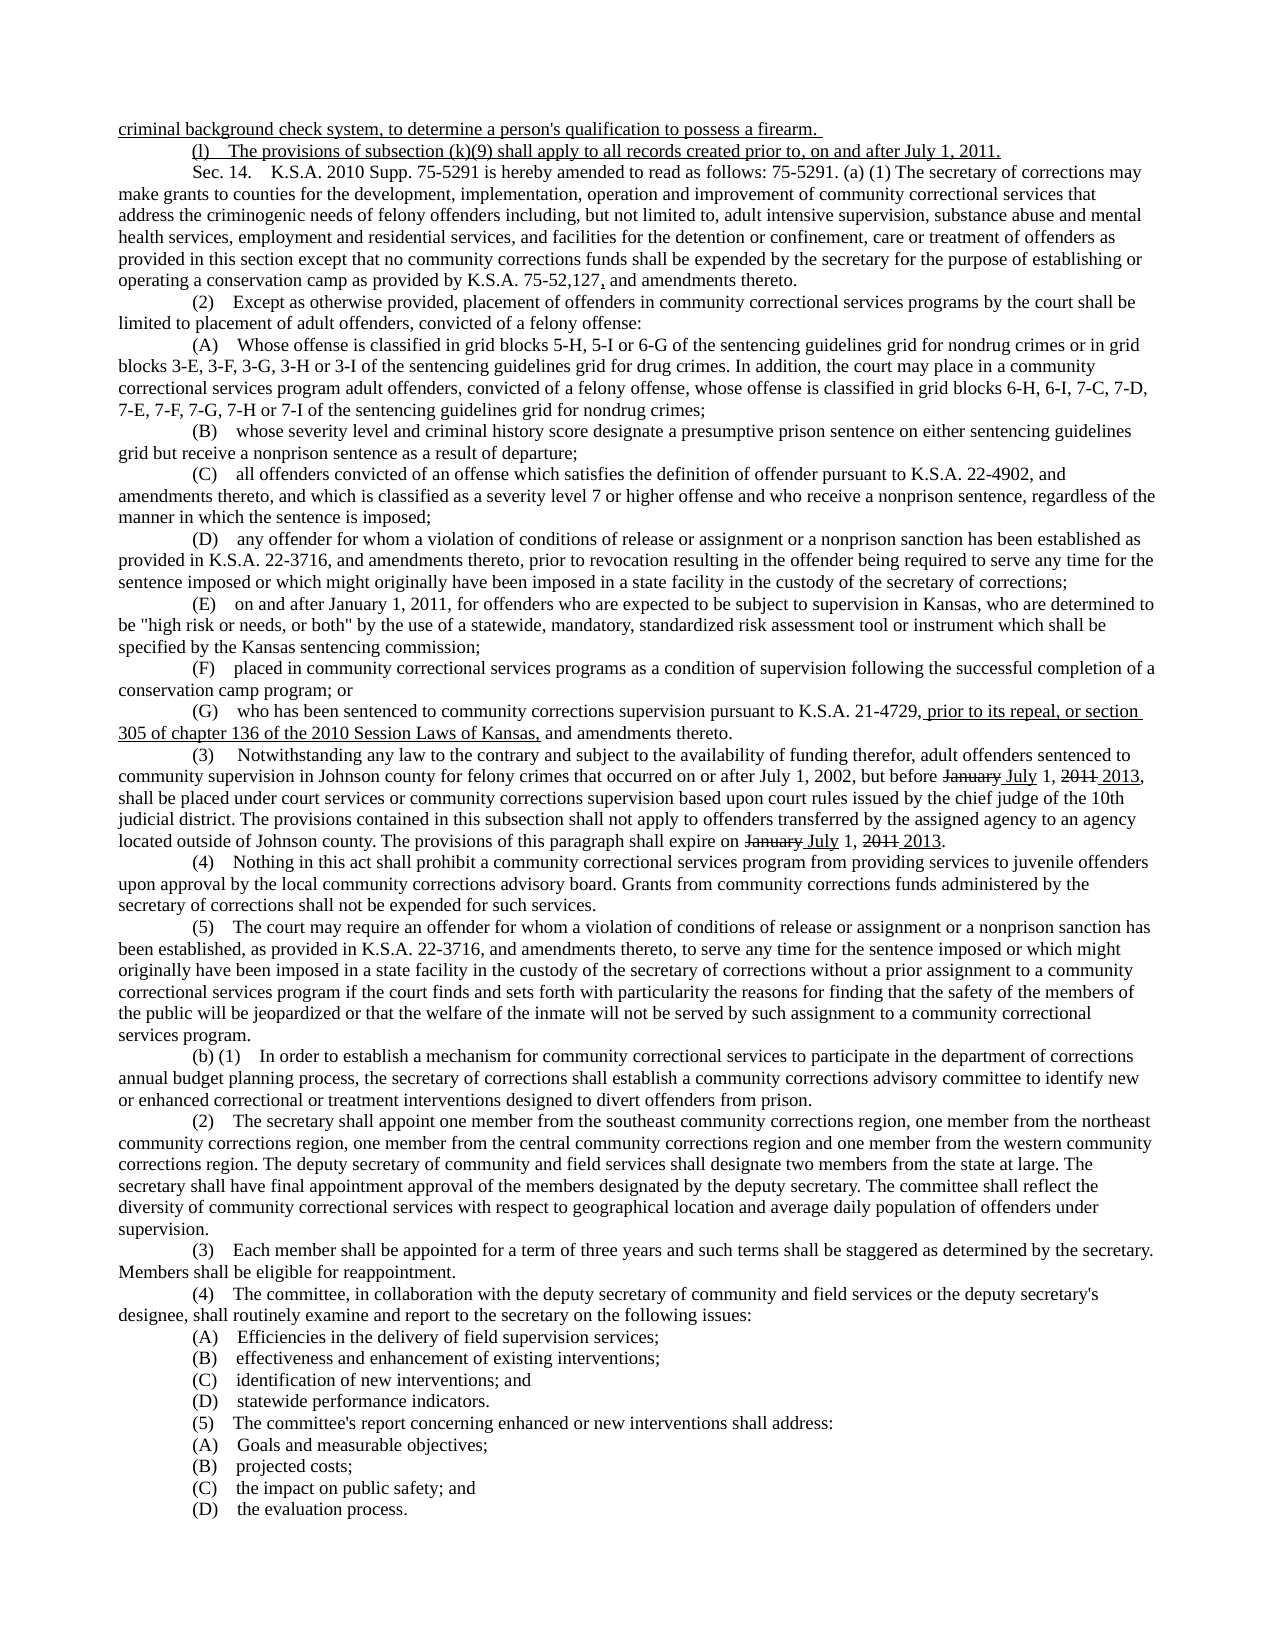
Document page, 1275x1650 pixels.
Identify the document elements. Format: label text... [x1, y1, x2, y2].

text (C) all offenders convicted of an offense which satisfies the definition of offender pursuant to K.S.A. 22-4902, and amendments thereto, and which is classified as a severity level 7 or higher offense and who receive a nonprison sentence, regardless of the manner in which the sentence is imposed; [118, 463, 1157, 528]
text (2) The secretary shall appoint one member from the southeast community corrections region, one member from the northeast community corrections region, one member from the central community corrections region and one member from the western community corrections region. The deputy secretary of community and field services shall designate two members from the state at large. The secretary shall have final appointment approval of the members designated by the deputy secretary. The committee shall reflect the diversity of community correctional services with respect to geographical location and average daily population of offenders under supervision. [118, 1110, 1157, 1239]
text (l) The provisions of subsection (k)(9) shall apply to all records created prior to, on and after July 1, 2011. [118, 140, 1157, 161]
text (4) The committee, in collaboration with the deputy secretary of community and field services or the deputy secretary's designee, shall routinely examine and report to the secretary on the following issues: [118, 1282, 1157, 1326]
text (b) (1) In order to establish a mechanism for community correctional services to participate in the department of corrections annual budget planning process, the secretary of corrections shall establish a community corrections advisory committee to identify new or enhanced correctional or treatment interventions designed to divert offenders from prison. [118, 1045, 1157, 1110]
text (B) effectiveness and enhancement of existing interventions; [118, 1347, 1157, 1369]
text (2) Except as otherwise provided, placement of offenders in community correctional services programs by the court shall be limited to placement of adult offenders, convicted of a felony offense: [118, 291, 1157, 334]
text (A) Efficiencies in the delivery of field supervision services; [118, 1326, 1157, 1347]
text (G) who has been sentenced to community corrections supervision pursuant to K.S.A. 21-4729, prior to its repeal, or section 305 of chapter 136 of the 2010 Session Laws of Kansas, and amendments thereto. [118, 700, 1157, 743]
text (C) identification of new interventions; and [118, 1369, 1157, 1390]
text (D) the evaluation process. [118, 1498, 1157, 1520]
text (C) the impact on public safety; and [118, 1477, 1157, 1498]
text (4) Nothing in this act shall prohibit a community correctional services program from providing services to juvenile offenders upon approval by the local community corrections advisory board. Grants from community corrections funds administered by the secretary of corrections shall not be expended for such services. [118, 851, 1157, 916]
text (5) The court may require an offender for whom a violation of conditions of release or assignment or a nonprison sanction has been established, as provided in K.S.A. 22-3716, and amendments thereto, to serve any time for the sentence imposed or which might originally have been imposed in a state facility in the custody of the secretary of corrections without a prior assignment to a community correctional services program if the court finds and sets forth with particularity the reasons for finding that the safety of the members of the public will be jeopardized or that the welfare of the inmate will not be served by such assignment to a community correctional services program. [118, 916, 1157, 1045]
text (E) on and after January 1, 2011, for offenders who are expected to be subject to supervision in Kansas, who are determined to be "high risk or needs, or both" by the use of a statewide, mandatory, standardized risk assessment tool or instrument which shall be specified by the Kansas sentencing commission; [118, 592, 1157, 657]
text (F) placed in community correctional services programs as a condition of supervision following the successful completion of a conservation camp program; or [118, 657, 1157, 700]
text (3) Each member shall be appointed for a term of three years and such terms shall be staggered as determined by the secretary. Members shall be eligible for reappointment. [118, 1239, 1157, 1282]
text (B) projected costs; [118, 1455, 1157, 1477]
text Sec. 14. K.S.A. 2010 Supp. 75-5291 is hereby amended to read as follows: 75-5291. (a) (1) The secretary of corrections may make grants to counties for the development, implementation, operation and improvement of community correctional services that address the criminogenic needs of felony offenders including, but not limited to, adult intensive supervision, substance abuse and mental health services, employment and residential services, and facilities for the detention or confinement, care or treatment of offenders as provided in this section except that no community corrections funds shall be expended by the secretary for the purpose of establishing or operating a conservation camp as provided by K.S.A. 75-52,127, and amendments thereto. [118, 161, 1157, 291]
text (3) Notwithstanding any law to the contrary and subject to the availability of funding therefor, adult offenders sentenced to community supervision in Johnson county for felony crimes that occurred on or after July 1, 2002, but before January July 1, 2011 2013, shall be placed under court services or community corrections supervision based upon court rules issued by the chief judge of the 10th judicial district. The provisions contained in this subsection shall not apply to offenders transferred by the assigned agency to an agency located outside of Johnson county. The provisions of this paragraph shall expire on January July 1, 2011 2013. [118, 743, 1157, 851]
text criminal background check system, to determine a person's qualification to possess a firearm. [118, 118, 1157, 140]
text (5) The committee's report concerning enhanced or new interventions shall address: [118, 1412, 1157, 1433]
text (A) Whose offense is classified in grid blocks 5-H, 5-I or 6-G of the sentencing guidelines grid for nondrug crimes or in grid blocks 3-E, 3-F, 3-G, 3-H or 3-I of the sentencing guidelines grid for drug crimes. In addition, the court may place in a community correctional services program adult offenders, convicted of a felony offense, whose offense is classified in grid blocks 6-H, 6-I, 7-C, 7-D, 7-E, 7-F, 7-G, 7-H or 7-I of the sentencing guidelines grid for nondrug crimes; [118, 334, 1157, 420]
text (D) statewide performance indicators. [118, 1390, 1157, 1412]
text (A) Goals and measurable objectives; [118, 1433, 1157, 1455]
text (D) any offender for whom a violation of conditions of release or assignment or a nonprison sanction has been established as provided in K.S.A. 22-3716, and amendments thereto, prior to revocation resulting in the offender being required to serve any time for the sentence imposed or which might originally have been imposed in a state facility in the custody of the secretary of corrections; [118, 528, 1157, 592]
text (B) whose severity level and criminal history score designate a presumptive prison sentence on either sentencing guidelines grid but receive a nonprison sentence as a result of departure; [118, 420, 1157, 463]
